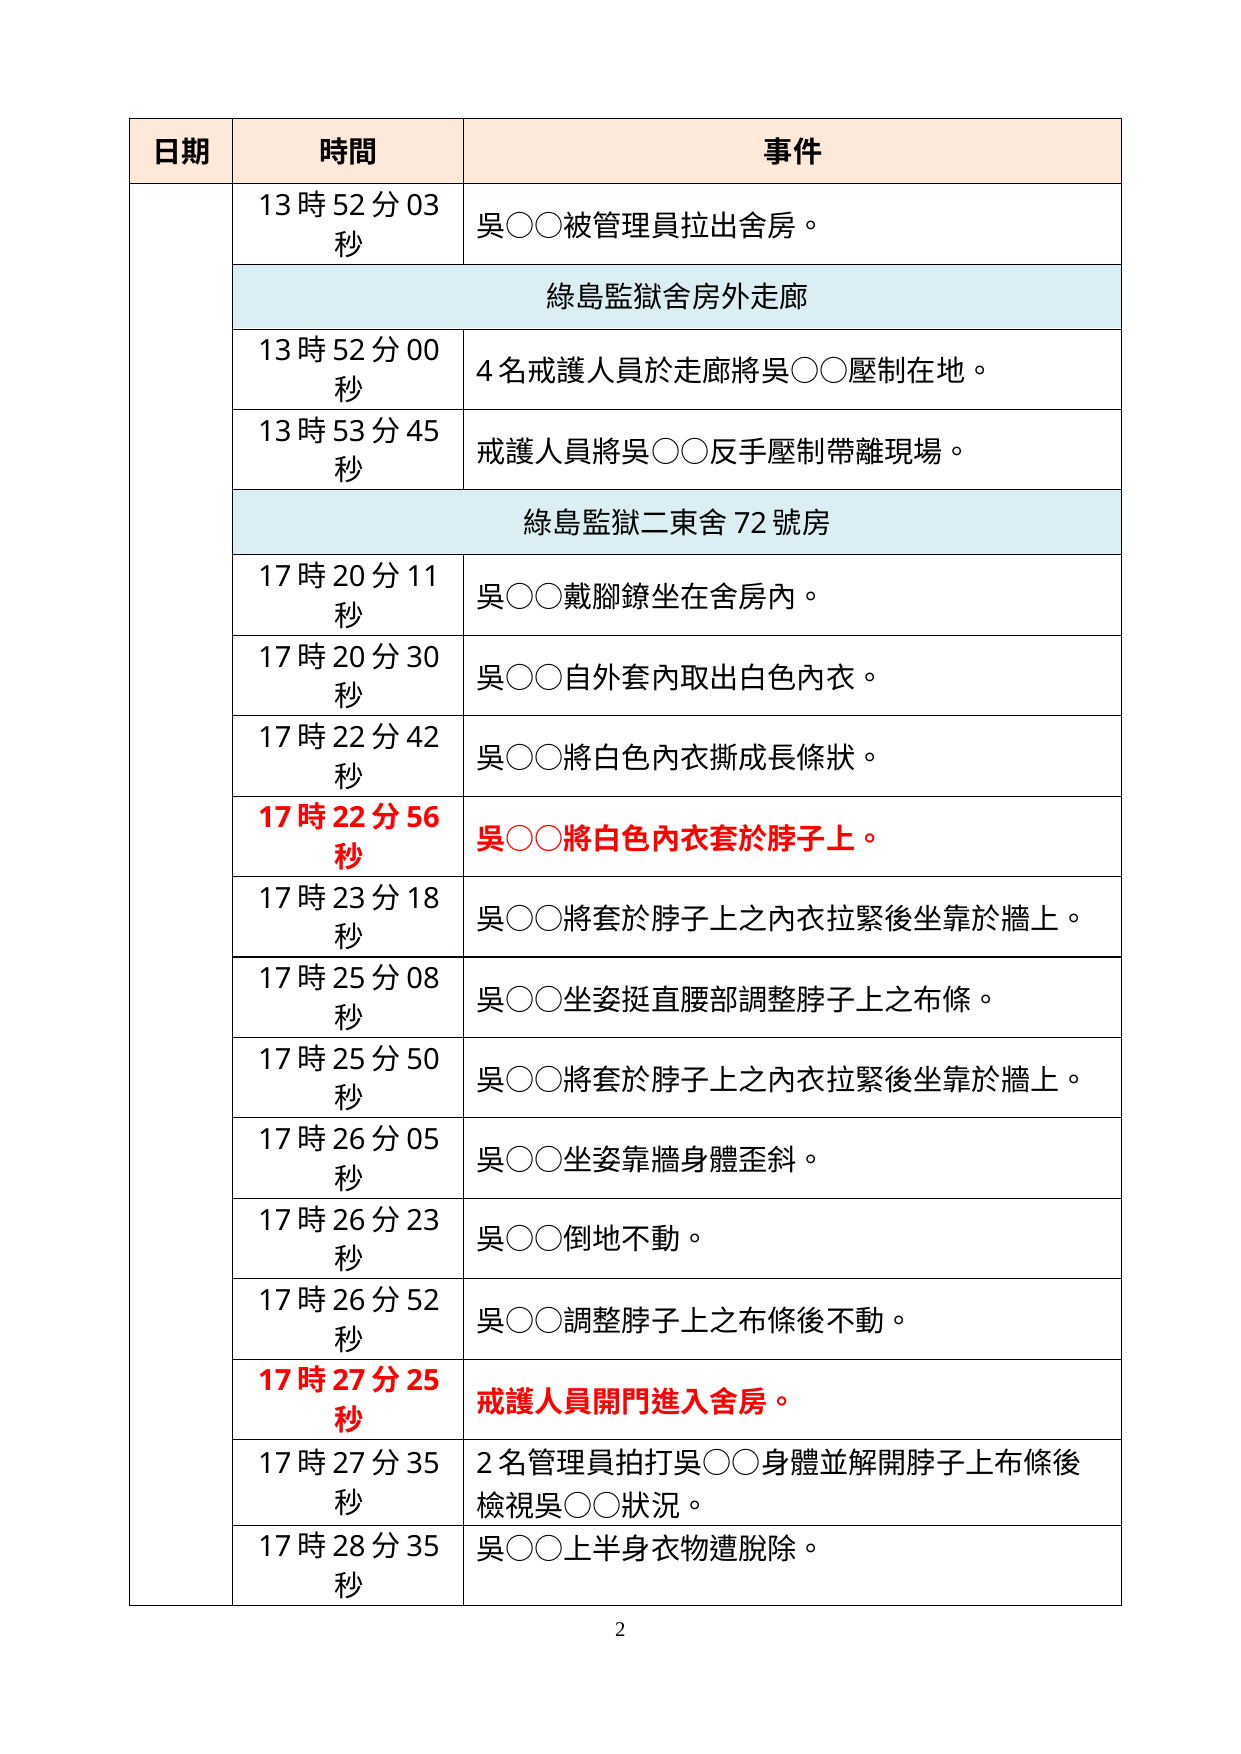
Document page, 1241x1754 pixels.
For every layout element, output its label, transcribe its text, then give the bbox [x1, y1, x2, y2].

table_cell 吳○○將套於脖子上之內衣拉緊後坐靠於牆上。 [464, 877, 1121, 956]
table_cell 吳○○調整脖子上之布條後不動。 [464, 1279, 1121, 1358]
table_cell 17時27分25秒 [233, 1360, 463, 1439]
table_cell 17時27分35秒 [233, 1440, 463, 1525]
table_cell 2名管理員拍打吳○○身體並解開脖子上布條後檢視吳○○狀況。 [464, 1440, 1121, 1525]
table_cell 吳○○上半身衣物遭脫除。 [464, 1526, 1121, 1605]
table_cell 吳○○坐姿挺直腰部調整脖子上之布條。 [464, 958, 1121, 1037]
table_cell 吳○○坐姿靠牆身體歪斜。 [464, 1118, 1121, 1198]
table_cell 綠島監獄舍房外走廊 [233, 265, 1121, 328]
table_cell 13時52分00秒 [233, 330, 463, 409]
table_cell 17時25分50秒 [233, 1038, 463, 1117]
table_cell 吳○○將套於脖子上之內衣拉緊後坐靠於牆上。 [464, 1038, 1121, 1117]
table_cell 吳○○被管理員拉出舍房。 [464, 184, 1121, 263]
table_cell 吳○○將白色內衣撕成長條狀。 [464, 716, 1121, 796]
table_cell 綠島監獄二東舍72號房 [233, 490, 1121, 554]
table_cell 17時26分05秒 [233, 1118, 463, 1198]
table_cell [130, 184, 232, 1605]
table_header 時間 [233, 119, 463, 183]
table_cell 吳○○倒地不動。 [464, 1199, 1121, 1278]
table_cell 17時26分52秒 [233, 1279, 463, 1358]
table_cell 17時25分08秒 [233, 958, 463, 1037]
table_cell 17時22分56秒 [233, 797, 463, 876]
table_cell 13時52分03秒 [233, 184, 463, 263]
table_cell 吳○○戴腳鐐坐在舍房內。 [464, 555, 1121, 635]
table_cell 17時23分18秒 [233, 877, 463, 956]
table_cell 17時22分42秒 [233, 716, 463, 796]
table_cell 17時20分11秒 [233, 555, 463, 635]
table_header 日期 [130, 119, 232, 183]
table_header 事件 [464, 119, 1121, 183]
table_cell 4名戒護人員於走廊將吳○○壓制在地。 [464, 330, 1121, 409]
table_cell 吳○○自外套內取出白色內衣。 [464, 636, 1121, 715]
table_cell 13時53分45秒 [233, 410, 463, 489]
table_cell 17時28分35秒 [233, 1526, 463, 1605]
table_cell 戒護人員將吳○○反手壓制帶離現場。 [464, 410, 1121, 489]
table_cell 17時20分30秒 [233, 636, 463, 715]
table_cell 吳○○將白色內衣套於脖子上。 [464, 797, 1121, 876]
table_cell 戒護人員開門進入舍房。 [464, 1360, 1121, 1439]
table_cell 17時26分23秒 [233, 1199, 463, 1278]
